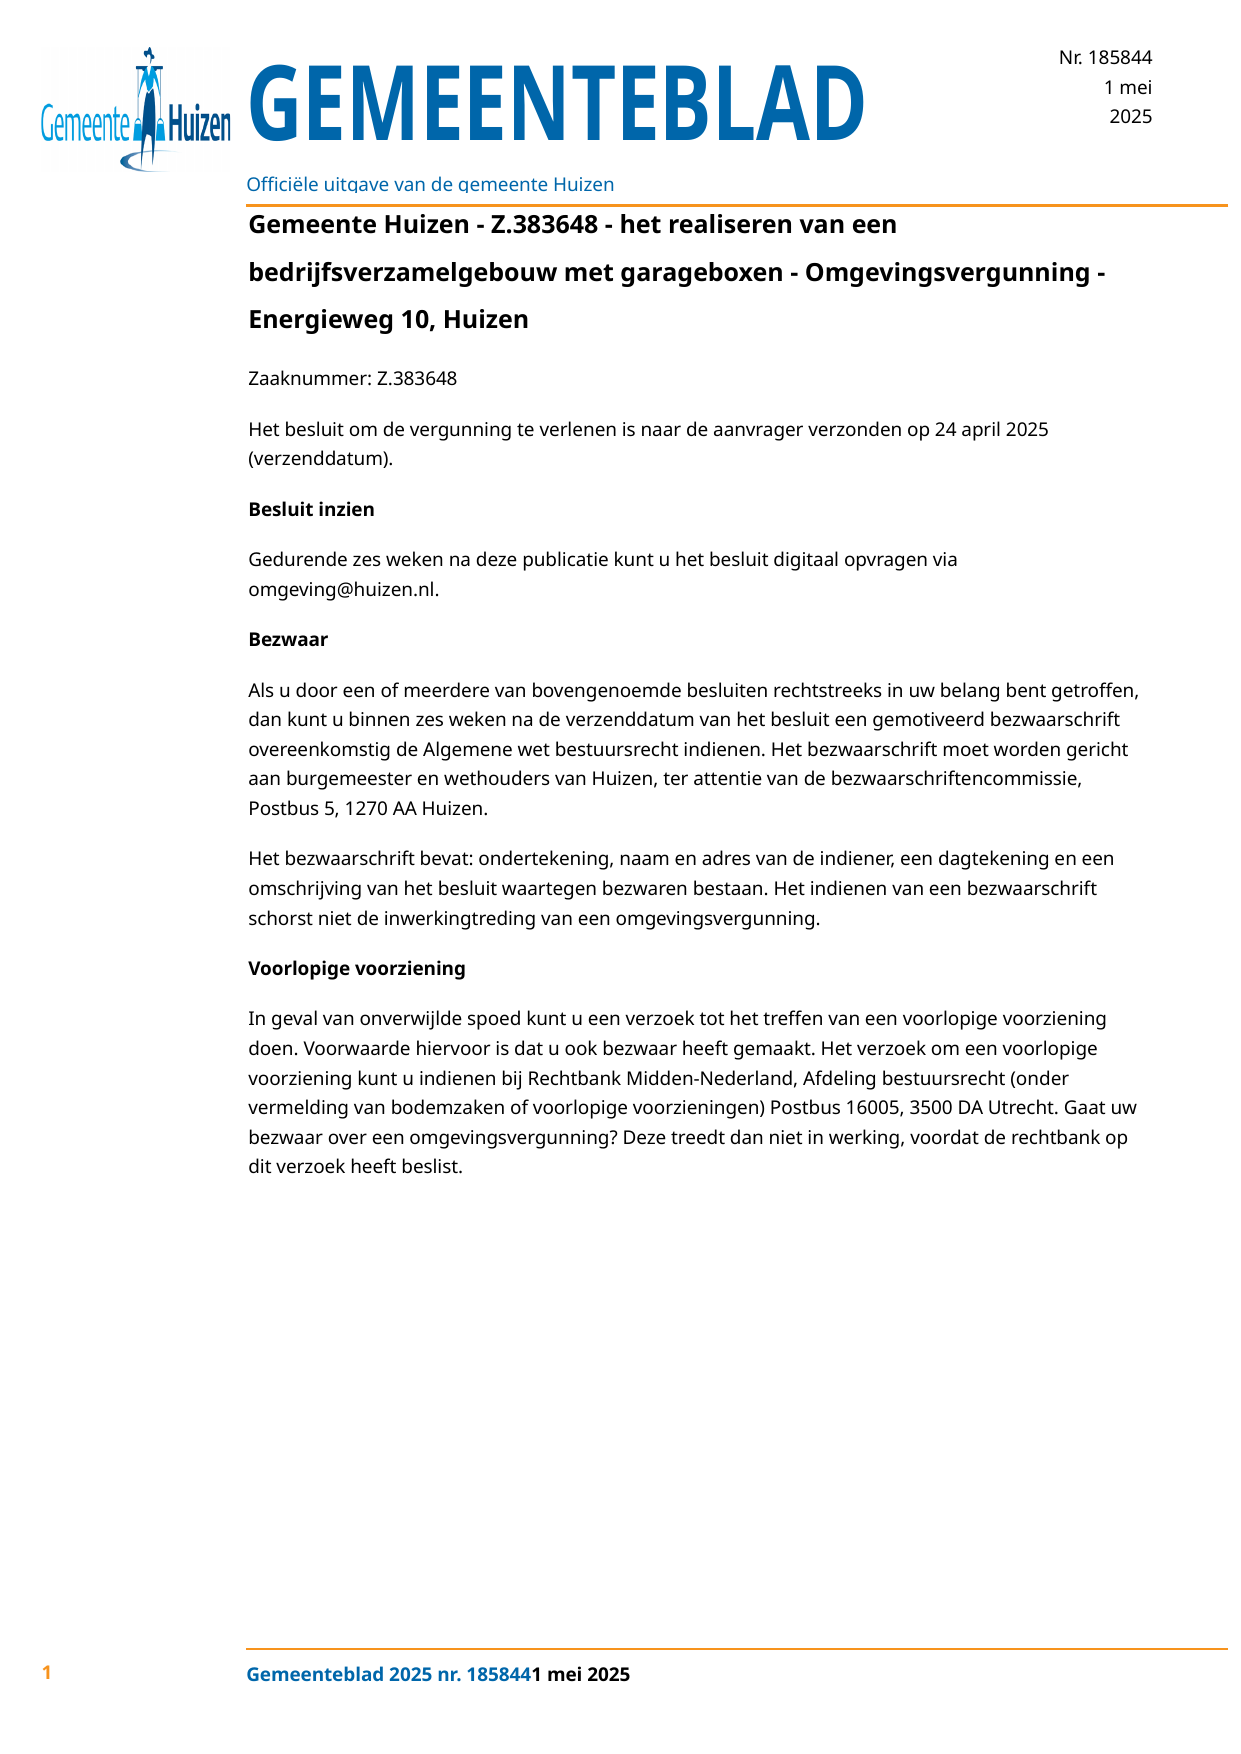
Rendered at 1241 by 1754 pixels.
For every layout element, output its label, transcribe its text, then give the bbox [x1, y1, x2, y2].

text Zaaknummer: Z.383648 [248, 366, 1152, 391]
text Besluit inzien [248, 496, 1152, 522]
text Het besluit om de vergunning te verlenen is naar de aanvrager verzonden op 24 april 2025 (verzenddatum). [248, 416, 1152, 471]
text Het bezwaarschrift bevat: ondertekening, naam en adres van de indiener, een dagtekening en een omschrijving van het besluit waartegen bezwaren bestaan. Het indienen van een bezwaarschrift schorst niet de inwerkingtreding van een omgevingsvergunning. [248, 846, 1152, 930]
text Voorlopige voorziening [248, 955, 1152, 981]
text In geval van onverwijlde spoed kunt u een verzoek tot het treffen van een voorlopige voorziening doen. Voorwaarde hiervoor is dat u ook bezwaar heeft gemaakt. Het verzoek om een voorlopige voorziening kunt u indienen bij Rechtbank Midden-Nederland, Afdeling bestuursrecht (onder vermelding van bodemzaken of voorlopige voorzieningen) Postbus 16005, 3500 DA Utrecht. Gaat uw bezwaar over een omgevingsvergunning? Deze treedt dan niet in werking, voordat de rechtbank op dit verzoek heeft beslist. [248, 1006, 1152, 1179]
picture [41, 47, 231, 172]
text Gemeente Huizen - Z.383648 - het realiseren van een bedrijfsverzamelgebouw met garageboxen - Omgevingsvergunning - Energieweg 10, Huizen [248, 207, 1152, 336]
text Bezwaar [248, 626, 1152, 652]
text Gedurende zes weken na deze publicatie kunt u het besluit digitaal opvragen via omgeving@huizen.nl. [248, 546, 1152, 602]
text Als u door een of meerdere van bovengenoemde besluiten rechtstreeks in uw belang bent getroffen, dan kunt u binnen zes weken na de verzenddatum van het besluit een gemotiveerd bezwaarschrift overeenkomstig de Algemene wet bestuursrecht indienen. Het bezwaarschrift moet worden gericht aan burgemeester en wethouders van Huizen, ter attentie van de bezwaarschriftencommissie, Postbus 5, 1270 AA Huizen. [248, 677, 1152, 821]
